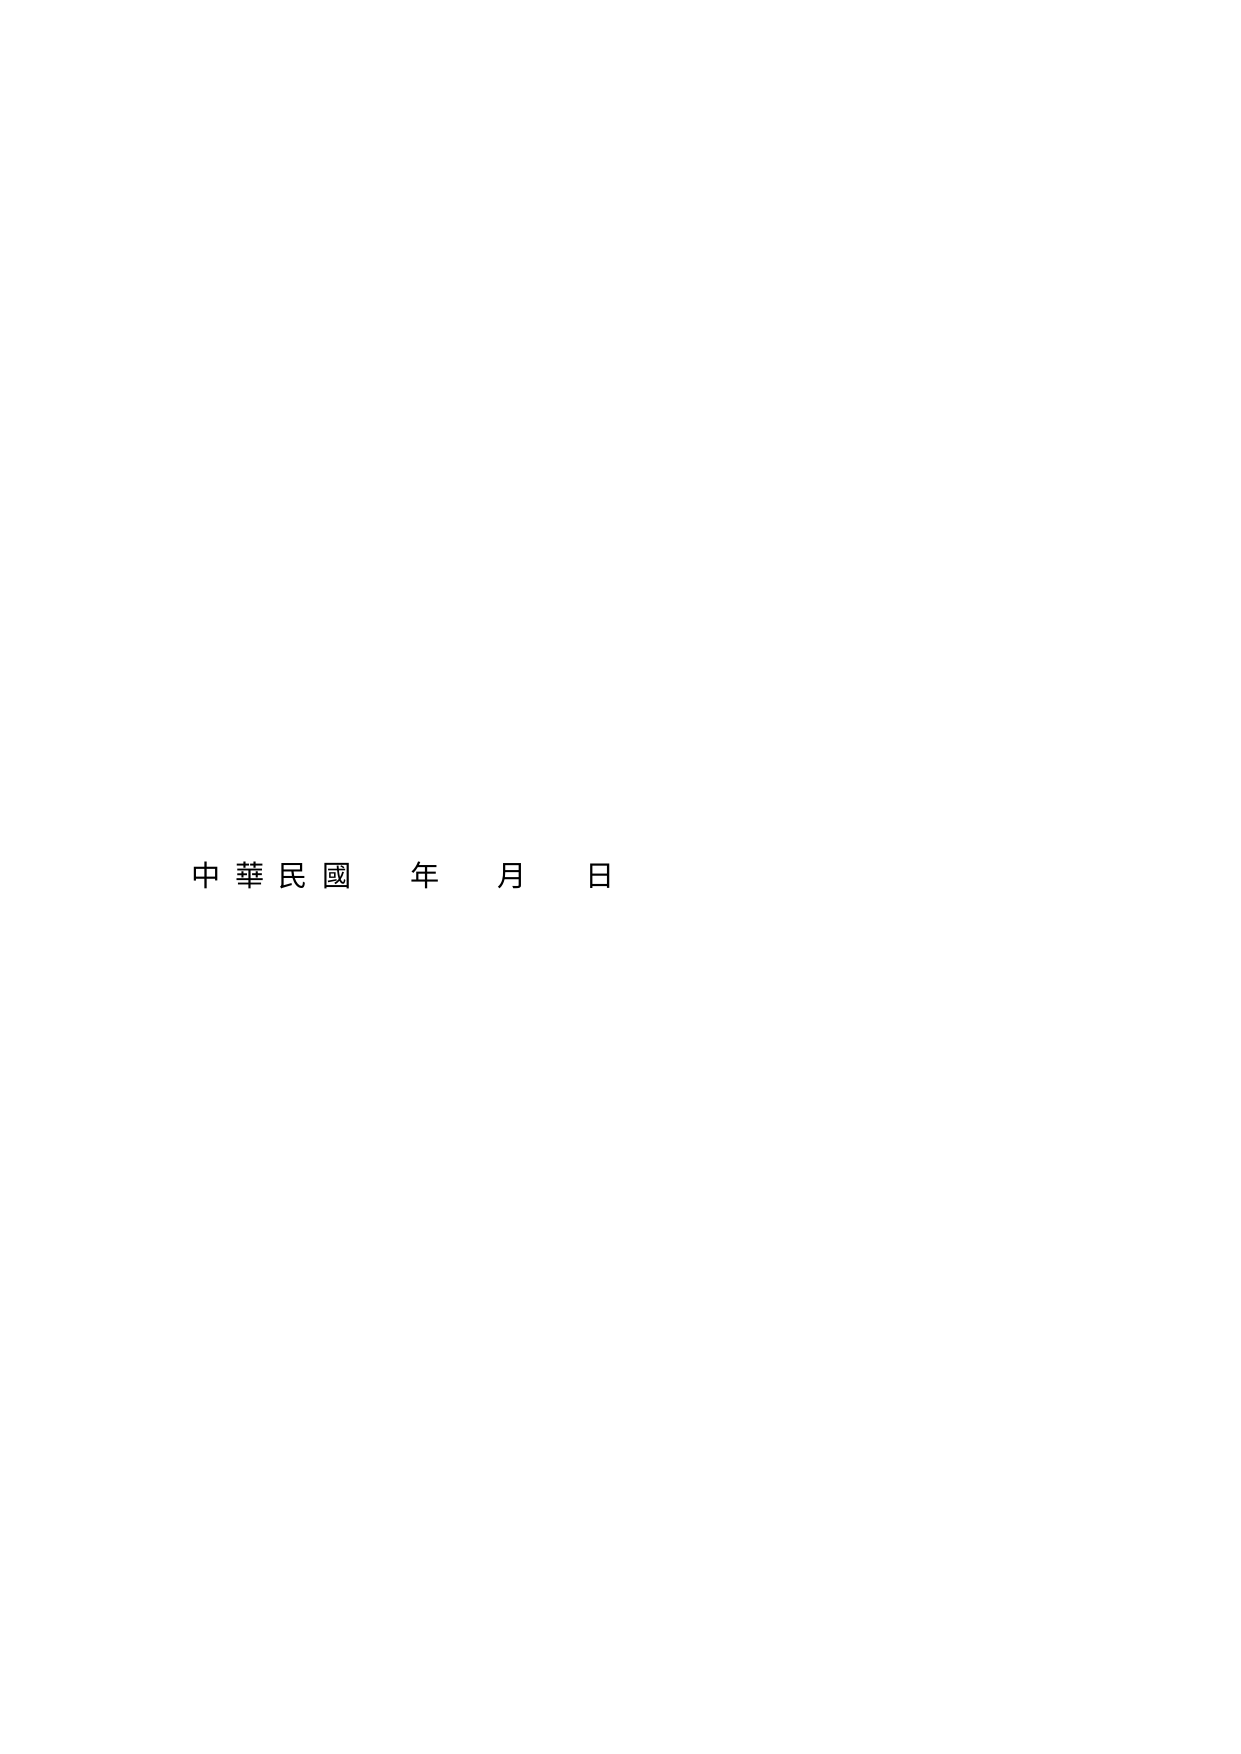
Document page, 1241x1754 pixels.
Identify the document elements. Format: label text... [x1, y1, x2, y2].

text 中 華 民 國 年 月 日 [133, 863, 1053, 892]
